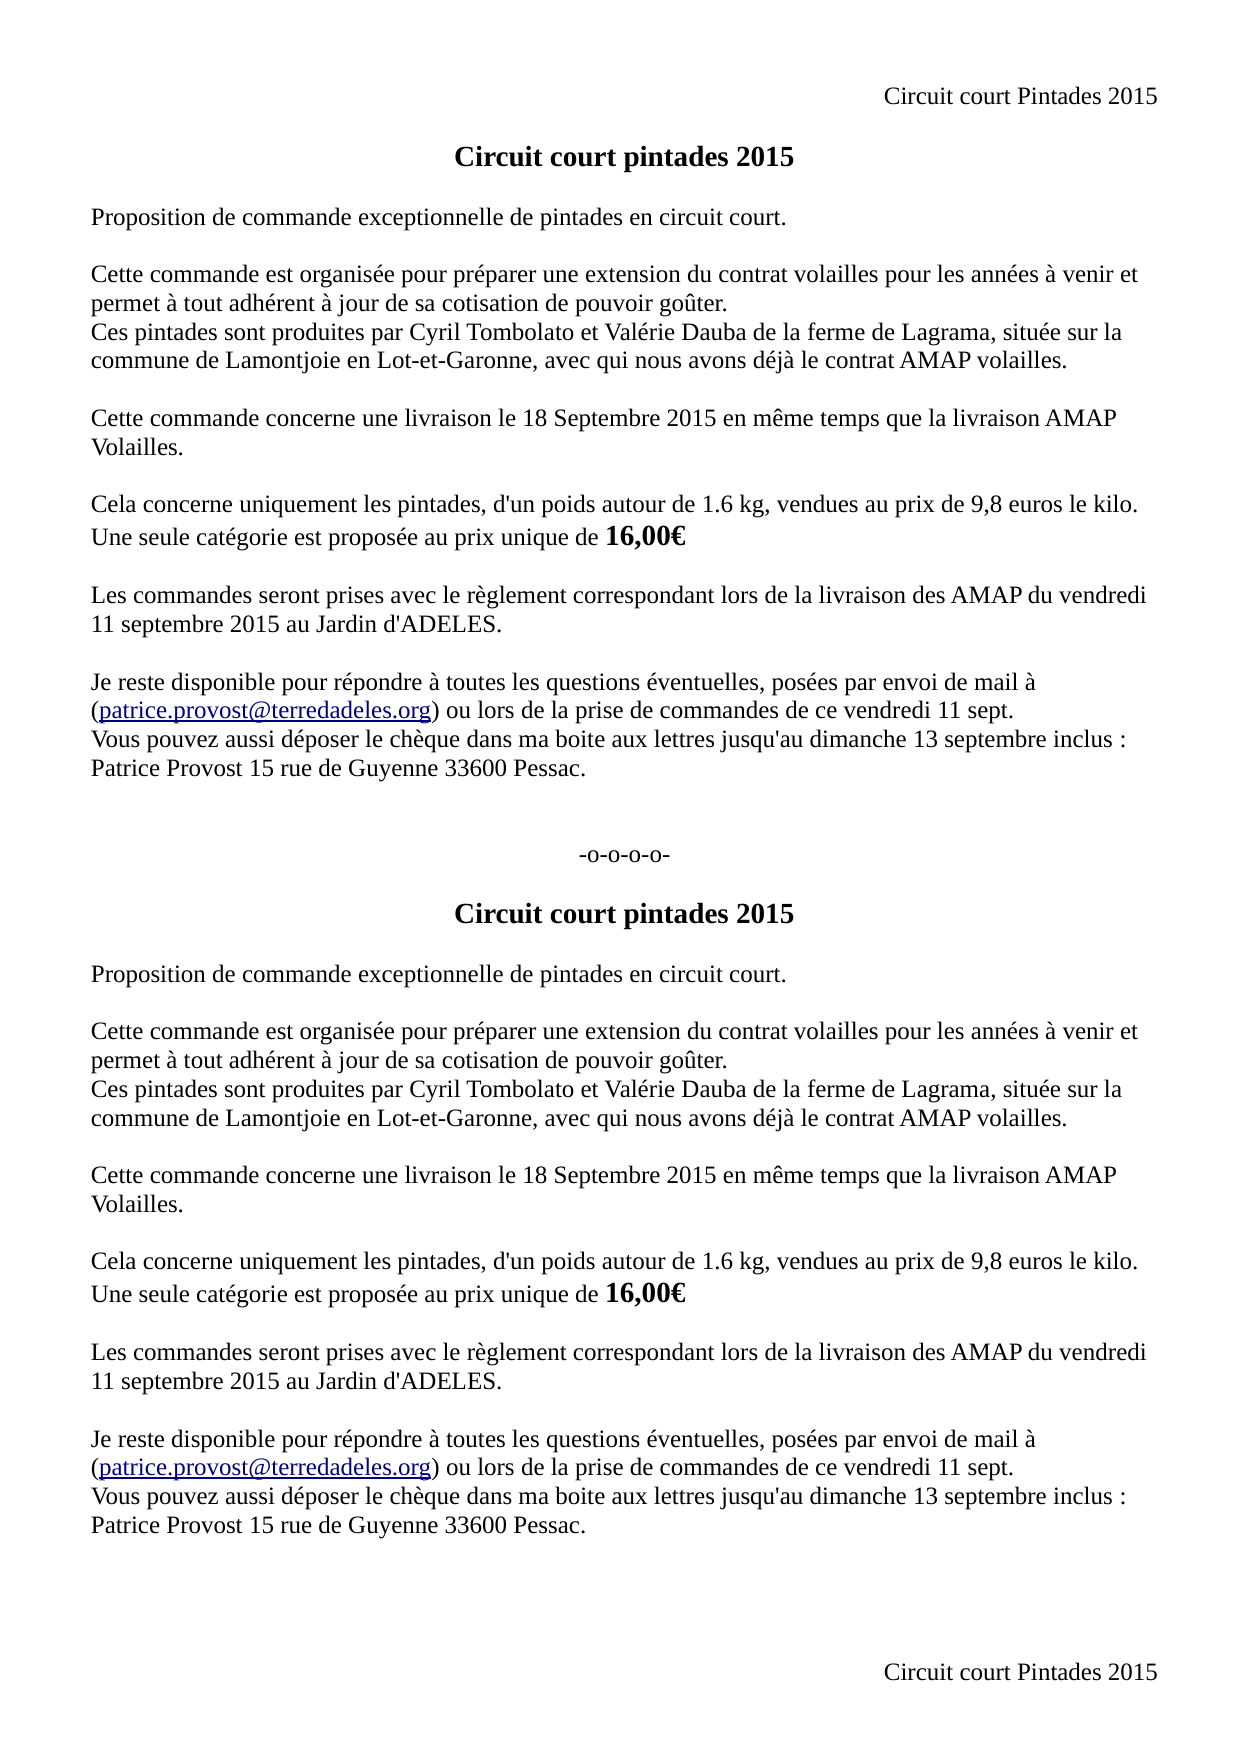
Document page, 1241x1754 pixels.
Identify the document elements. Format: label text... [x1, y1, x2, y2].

text Je reste disponible pour répondre à toutes les questions éventuelles, posées par envoi de mail à (patrice.provost@terredadeles.org) ou lors de la prise de commandes de ce vendredi 11 sept. [91, 1424, 1158, 1481]
text Proposition de commande exceptionnelle de pintades en circuit court. [91, 202, 1158, 231]
text Ces pintades sont produites par Cyril Tombolato et Valérie Dauba de la ferme de Lagrama, située sur la commune de Lamontjoie en Lot-et-Garonne, avec qui nous avons déjà le contrat AMAP volailles. [91, 1074, 1158, 1131]
text Patrice Provost 15 rue de Guyenne 33600 Pessac. [91, 1510, 1158, 1539]
text Les commandes seront prises avec le règlement correspondant lors de la livraison des AMAP du vendredi 11 septembre 2015 au Jardin d'ADELES. [91, 580, 1158, 638]
text Patrice Provost 15 rue de Guyenne 33600 Pessac. [91, 753, 1158, 782]
text Circuit court pintades 2015 [91, 897, 1158, 930]
text Cette commande est organisée pour préparer une extension du contrat volailles pour les années à venir et permet à tout adhérent à jour de sa cotisation de pouvoir goûter. [91, 1016, 1158, 1074]
text Je reste disponible pour répondre à toutes les questions éventuelles, posées par envoi de mail à (patrice.provost@terredadeles.org) ou lors de la prise de commandes de ce vendredi 11 sept. [91, 667, 1158, 724]
text Cette commande est organisée pour préparer une extension du contrat volailles pour les années à venir et permet à tout adhérent à jour de sa cotisation de pouvoir goûter. [91, 259, 1158, 317]
text Cela concerne uniquement les pintades, d'un poids autour de 1.6 kg, vendues au prix de 9,8 euros le kilo. [91, 489, 1158, 518]
text Cette commande concerne une livraison le 18 Septembre 2015 en même temps que la livraison AMAP Volailles. [91, 403, 1158, 461]
text Une seule catégorie est proposée au prix unique de 16,00€ [91, 518, 1158, 580]
text Cela concerne uniquement les pintades, d'un poids autour de 1.6 kg, vendues au prix de 9,8 euros le kilo. [91, 1246, 1158, 1275]
text Circuit court pintades 2015 [91, 139, 1158, 173]
text Ces pintades sont produites par Cyril Tombolato et Valérie Dauba de la ferme de Lagrama, située sur la commune de Lamontjoie en Lot-et-Garonne, avec qui nous avons déjà le contrat AMAP volailles. [91, 317, 1158, 374]
text Une seule catégorie est proposée au prix unique de 16,00€ [91, 1275, 1158, 1337]
text Vous pouvez aussi déposer le chèque dans ma boite aux lettres jusqu'au dimanche 13 septembre inclus : [91, 1481, 1158, 1510]
text Cette commande concerne une livraison le 18 Septembre 2015 en même temps que la livraison AMAP Volailles. [91, 1160, 1158, 1218]
text Les commandes seront prises avec le règlement correspondant lors de la livraison des AMAP du vendredi 11 septembre 2015 au Jardin d'ADELES. [91, 1337, 1158, 1395]
text -o-o-o-o- [91, 839, 1158, 868]
text Vous pouvez aussi déposer le chèque dans ma boite aux lettres jusqu'au dimanche 13 septembre inclus : [91, 724, 1158, 753]
text Proposition de commande exceptionnelle de pintades en circuit court. [91, 959, 1158, 988]
